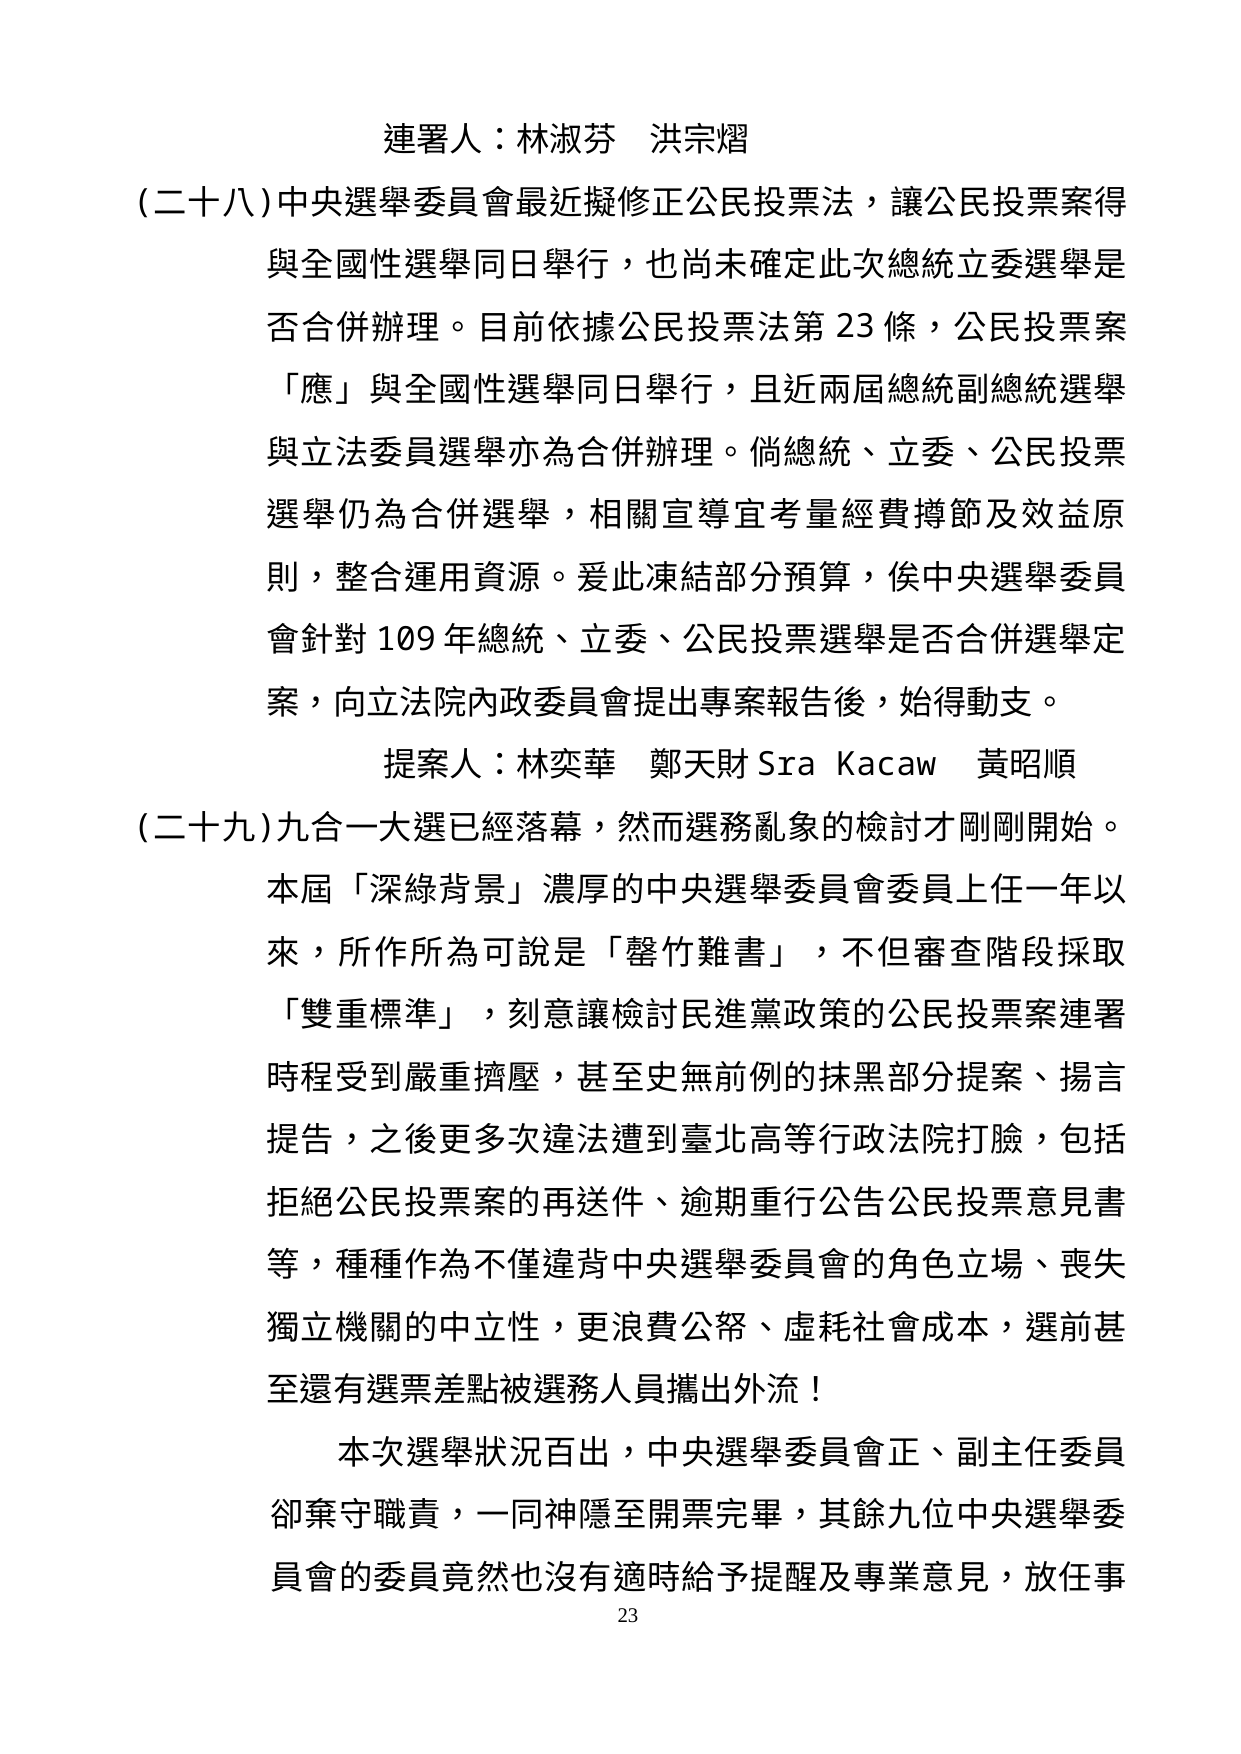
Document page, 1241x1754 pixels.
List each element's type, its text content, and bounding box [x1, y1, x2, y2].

text (二十八)中央選舉委員會最近擬修正公民投票法，讓公民投票案得與全國性選舉同日舉行，也尚未確定此次總統立委選舉是否合併辦理。目前依據公民投票法第23條，公民投票案「應」與全國性選舉同日舉行，且近兩屆總統副總統選舉與立法委員選舉亦為合併辦理。倘總統、立委、公民投票選舉仍為合併選舉，相關宣導宜考量經費撙節及效益原則，整合運用資源。爰此凍結部分預算，俟中央選舉委員會針對109年總統、立委、公民投票選舉是否合併選舉定案，向立法院內政委員會提出專案報告後，始得動支。 [133, 158, 1127, 721]
text 連署人：林淑芬 洪宗熠 [383, 96, 1127, 158]
text 本次選舉狀況百出，中央選舉委員會正、副主任委員卻棄守職責，一同神隱至開票完畢，其餘九位中央選舉委員會的委員竟然也沒有適時給予提醒及專業意見，放任事 [270, 1408, 1127, 1596]
text (二十九)九合一大選已經落幕，然而選務亂象的檢討才剛剛開始。本屆「深綠背景」濃厚的中央選舉委員會委員上任一年以來，所作所為可說是「罄竹難書」，不但審查階段採取「雙重標準」，刻意讓檢討民進黨政策的公民投票案連署時程受到嚴重擠壓，甚至史無前例的抹黑部分提案、揚言提告，之後更多次違法遭到臺北高等行政法院打臉，包括拒絕公民投票案的再送件、逾期重行公告公民投票意見書等，種種作為不僅違背中央選舉委員會的角色立場、喪失獨立機關的中立性，更浪費公帑、虛耗社會成本，選前甚至還有選票差點被選務人員攜出外流！ [133, 783, 1127, 1408]
text 提案人：林奕華 鄭天財Sra Kacaw 黃昭順 [383, 721, 1127, 783]
